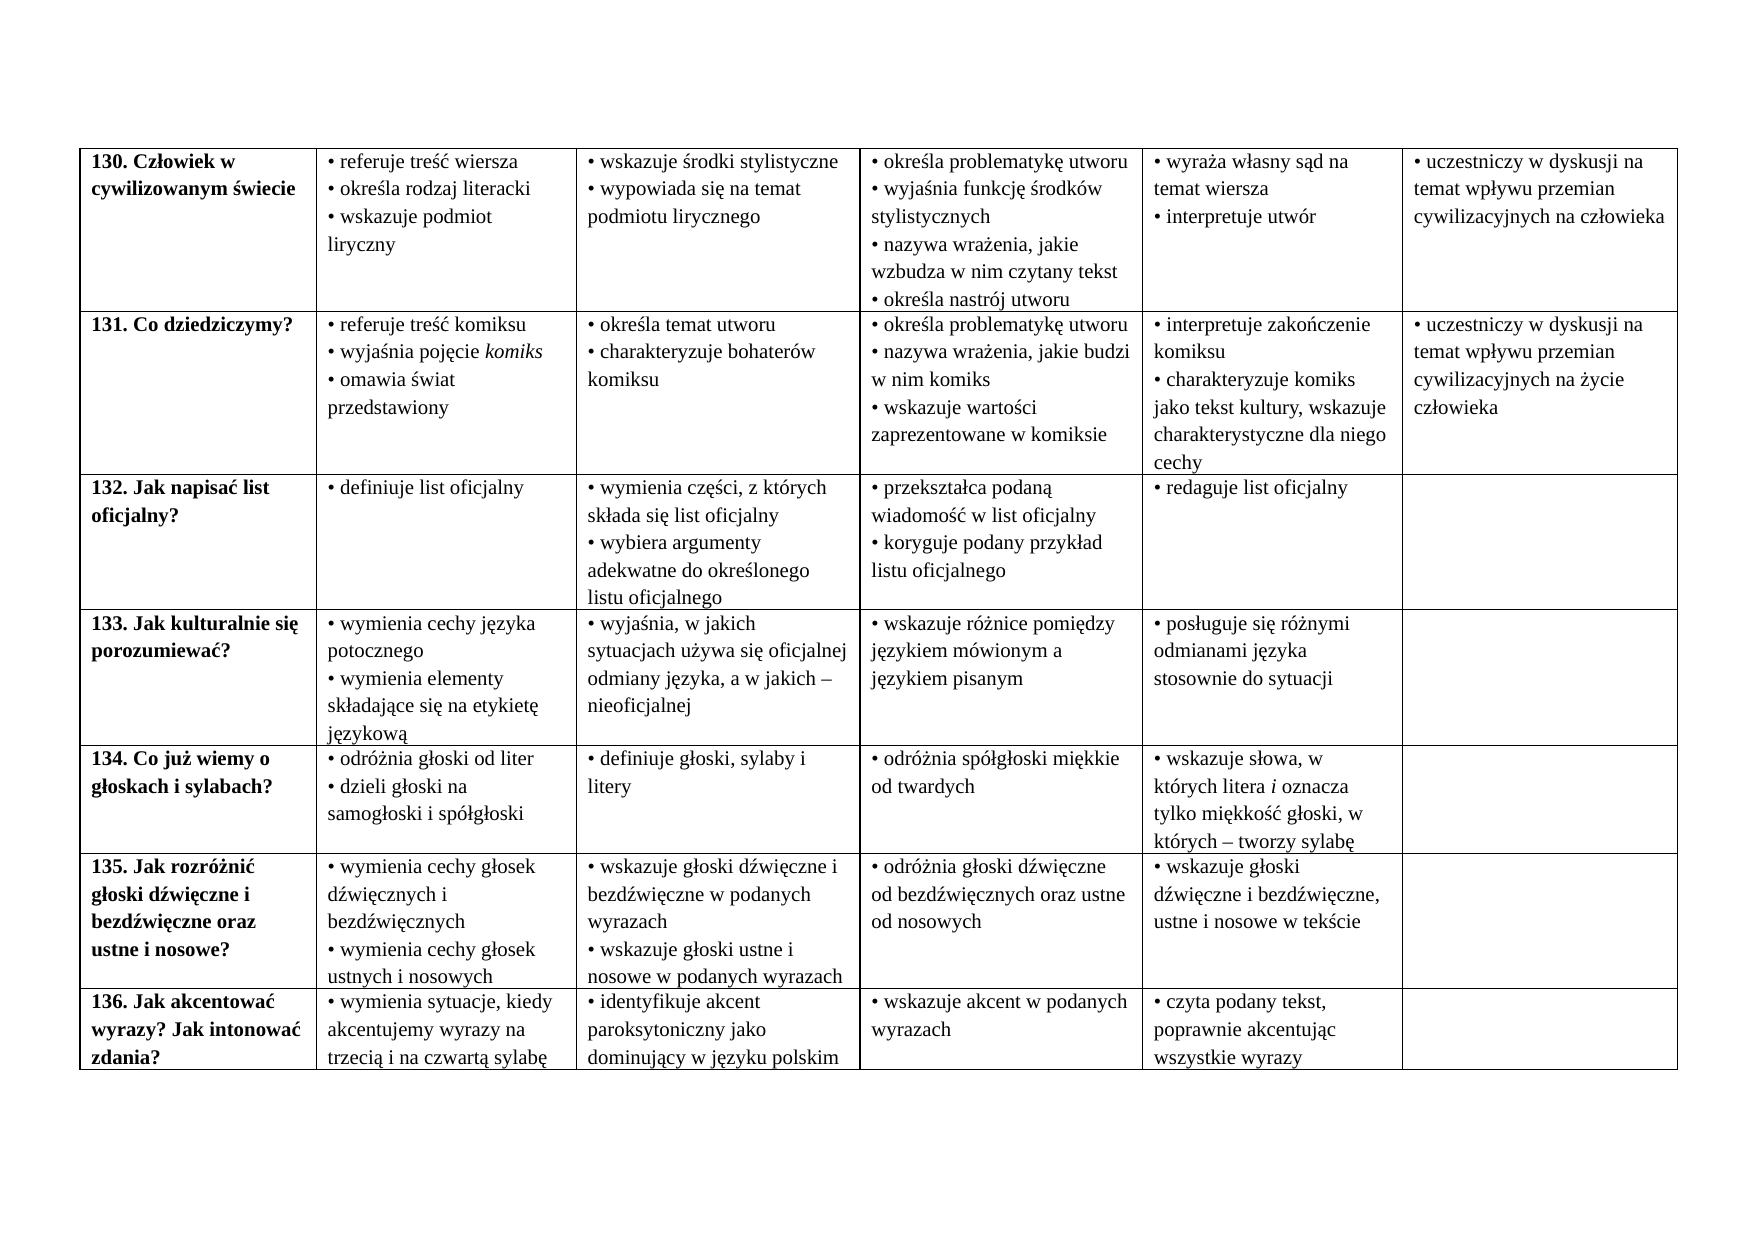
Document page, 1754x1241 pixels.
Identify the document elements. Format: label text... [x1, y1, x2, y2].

table_cell • wskazuje różnice pomiędzy językiem mówionym a językiem pisanym [861, 610, 1142, 745]
table_cell • referuje treść wiersza • określa rodzaj literacki • wskazuje podmiot liryczny [317, 149, 576, 311]
table_cell • wskazuje słowa, w których litera i oznacza tylko miękkość głoski, w których – tworzy sylabę [1143, 746, 1402, 853]
table_cell • redaguje list oficjalny [1143, 475, 1402, 609]
table_cell 132. Jak napisać list oficjalny? [81, 475, 316, 609]
table_cell • wskazuje środki stylistyczne • wypowiada się na temat podmiotu lirycznego [577, 149, 859, 311]
table_cell • określa problematykę utworu • nazywa wrażenia, jakie budzi w nim komiks • wskazuje wartości zaprezentowane w komiksie [861, 312, 1142, 474]
table_cell [1403, 746, 1677, 853]
table_cell [1403, 854, 1677, 988]
table_cell • wskazuje głoski dźwięczne i bezdźwięczne w podanych wyrazach • wskazuje głoski ustne i nosowe w podanych wyrazach [577, 854, 859, 988]
table_cell • wymienia części, z których składa się list oficjalny • wybiera argumenty adekwatne do określonego listu oficjalnego [577, 475, 859, 609]
table_cell • definiuje głoski, sylaby i litery [577, 746, 859, 853]
table_cell 135. Jak rozróżnić głoski dźwięczne i bezdźwięczne oraz ustne i nosowe? [81, 854, 316, 988]
table_cell • wskazuje akcent w podanych wyrazach [861, 989, 1142, 1069]
table_cell • przekształca podaną wiadomość w list oficjalny • koryguje podany przykład listu oficjalnego [861, 475, 1142, 609]
table_cell [1403, 989, 1677, 1069]
table_cell 133. Jak kulturalnie się porozumiewać? [81, 610, 316, 745]
table_cell [1403, 610, 1677, 745]
table_cell • definiuje list oficjalny [317, 475, 576, 609]
table_cell • referuje treść komiksu • wyjaśnia pojęcie komiks • omawia świat przedstawiony [317, 312, 576, 474]
table_cell • odróżnia głoski dźwięczne od bezdźwięcznych oraz ustne od nosowych [861, 854, 1142, 988]
table_cell • określa problematykę utworu • wyjaśnia funkcję środków stylistycznych • nazywa wrażenia, jakie wzbudza w nim czytany tekst • określa nastrój utworu [861, 149, 1142, 311]
table_cell 134. Co już wiemy o głoskach i sylabach? [81, 746, 316, 853]
table_cell • wymienia sytuacje, kiedy akcentujemy wyrazy na trzecią i na czwartą sylabę [317, 989, 576, 1069]
table_cell • odróżnia głoski od liter • dzieli głoski na samogłoski i spółgłoski [317, 746, 576, 853]
table_cell • uczestniczy w dyskusji na temat wpływu przemian cywilizacyjnych na życie człowieka [1403, 312, 1677, 474]
table_cell • określa temat utworu • charakteryzuje bohaterów komiksu [577, 312, 859, 474]
table_cell • posługuje się różnymi odmianami języka stosownie do sytuacji [1143, 610, 1402, 745]
table_cell 136. Jak akcentować wyrazy? Jak intonować zdania? [81, 989, 316, 1069]
table_cell 131. Co dziedziczymy? [81, 312, 316, 474]
table_cell • identyfikuje akcent paroksytoniczny jako dominujący w języku polskim [577, 989, 859, 1069]
table_cell • uczestniczy w dyskusji na temat wpływu przemian cywilizacyjnych na człowieka [1403, 149, 1677, 311]
table_cell • czyta podany tekst, poprawnie akcentując wszystkie wyrazy [1143, 989, 1402, 1069]
table_cell • interpretuje zakończenie komiksu • charakteryzuje komiks jako tekst kultury, wskazuje charakterystyczne dla niego cechy [1143, 312, 1402, 474]
table_cell • wyraża własny sąd na temat wiersza • interpretuje utwór [1143, 149, 1402, 311]
table_cell [1403, 475, 1677, 609]
table_cell • wskazuje głoski dźwięczne i bezdźwięczne, ustne i nosowe w tekście [1143, 854, 1402, 988]
table_cell • wyjaśnia, w jakich sytuacjach używa się oficjalnej odmiany języka, a w jakich – nieoficjalnej [577, 610, 859, 745]
table_cell 130. Człowiek w cywilizowanym świecie [81, 149, 316, 311]
table_cell • odróżnia spółgłoski miękkie od twardych [861, 746, 1142, 853]
table_cell • wymienia cechy języka potocznego • wymienia elementy składające się na etykietę językową [317, 610, 576, 745]
table_cell • wymienia cechy głosek dźwięcznych i bezdźwięcznych • wymienia cechy głosek ustnych i nosowych [317, 854, 576, 988]
